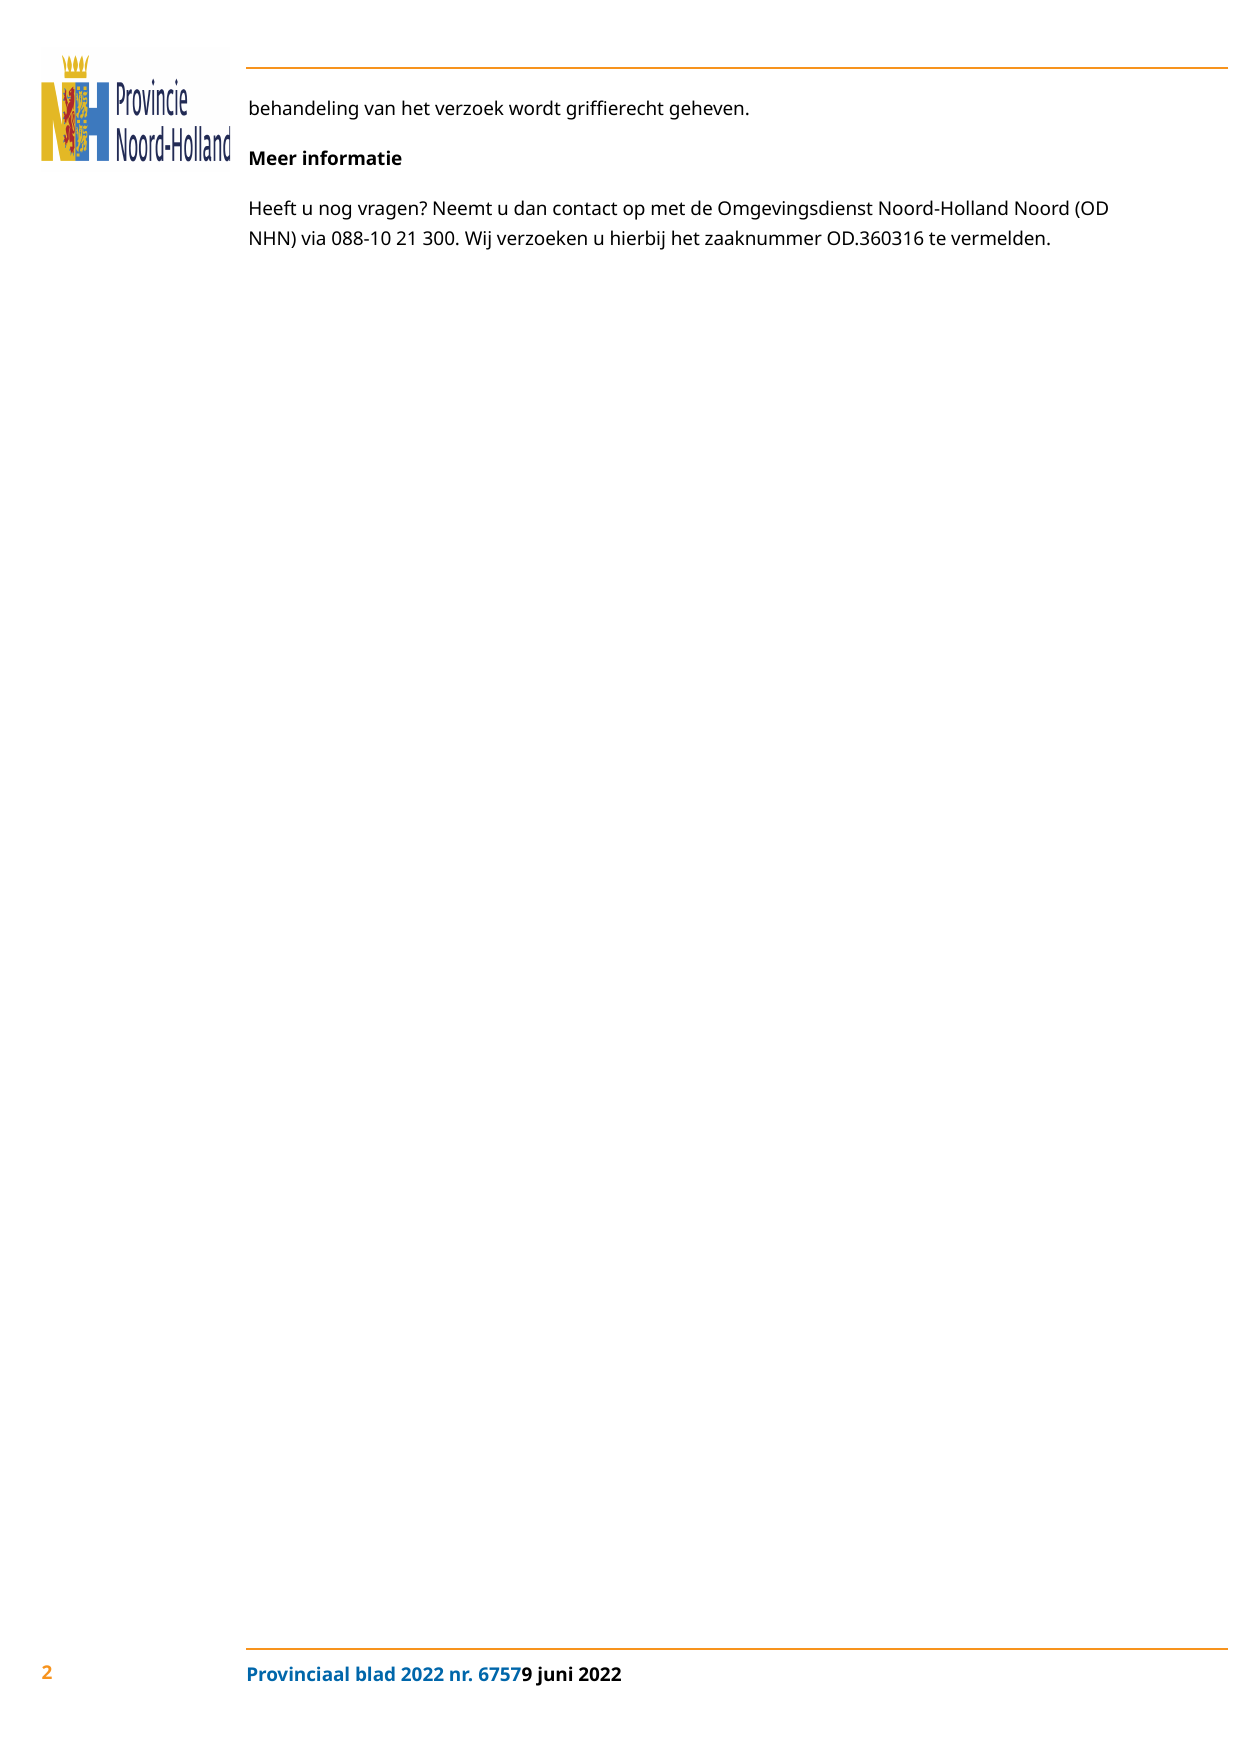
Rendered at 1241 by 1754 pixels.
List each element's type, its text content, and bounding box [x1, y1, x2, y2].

text Meer informatie [248, 145, 1152, 171]
picture [41, 47, 231, 172]
text Heeft u nog vragen? Neemt u dan contact op met de Omgevingsdienst Noord-Holland Noord (OD NHN) via 088-10 21 300. Wij verzoeken u hierbij het zaaknummer OD.360316 te vermelden. [248, 196, 1152, 251]
text behandeling van het verzoek wordt griffierecht geheven. [248, 95, 1152, 121]
